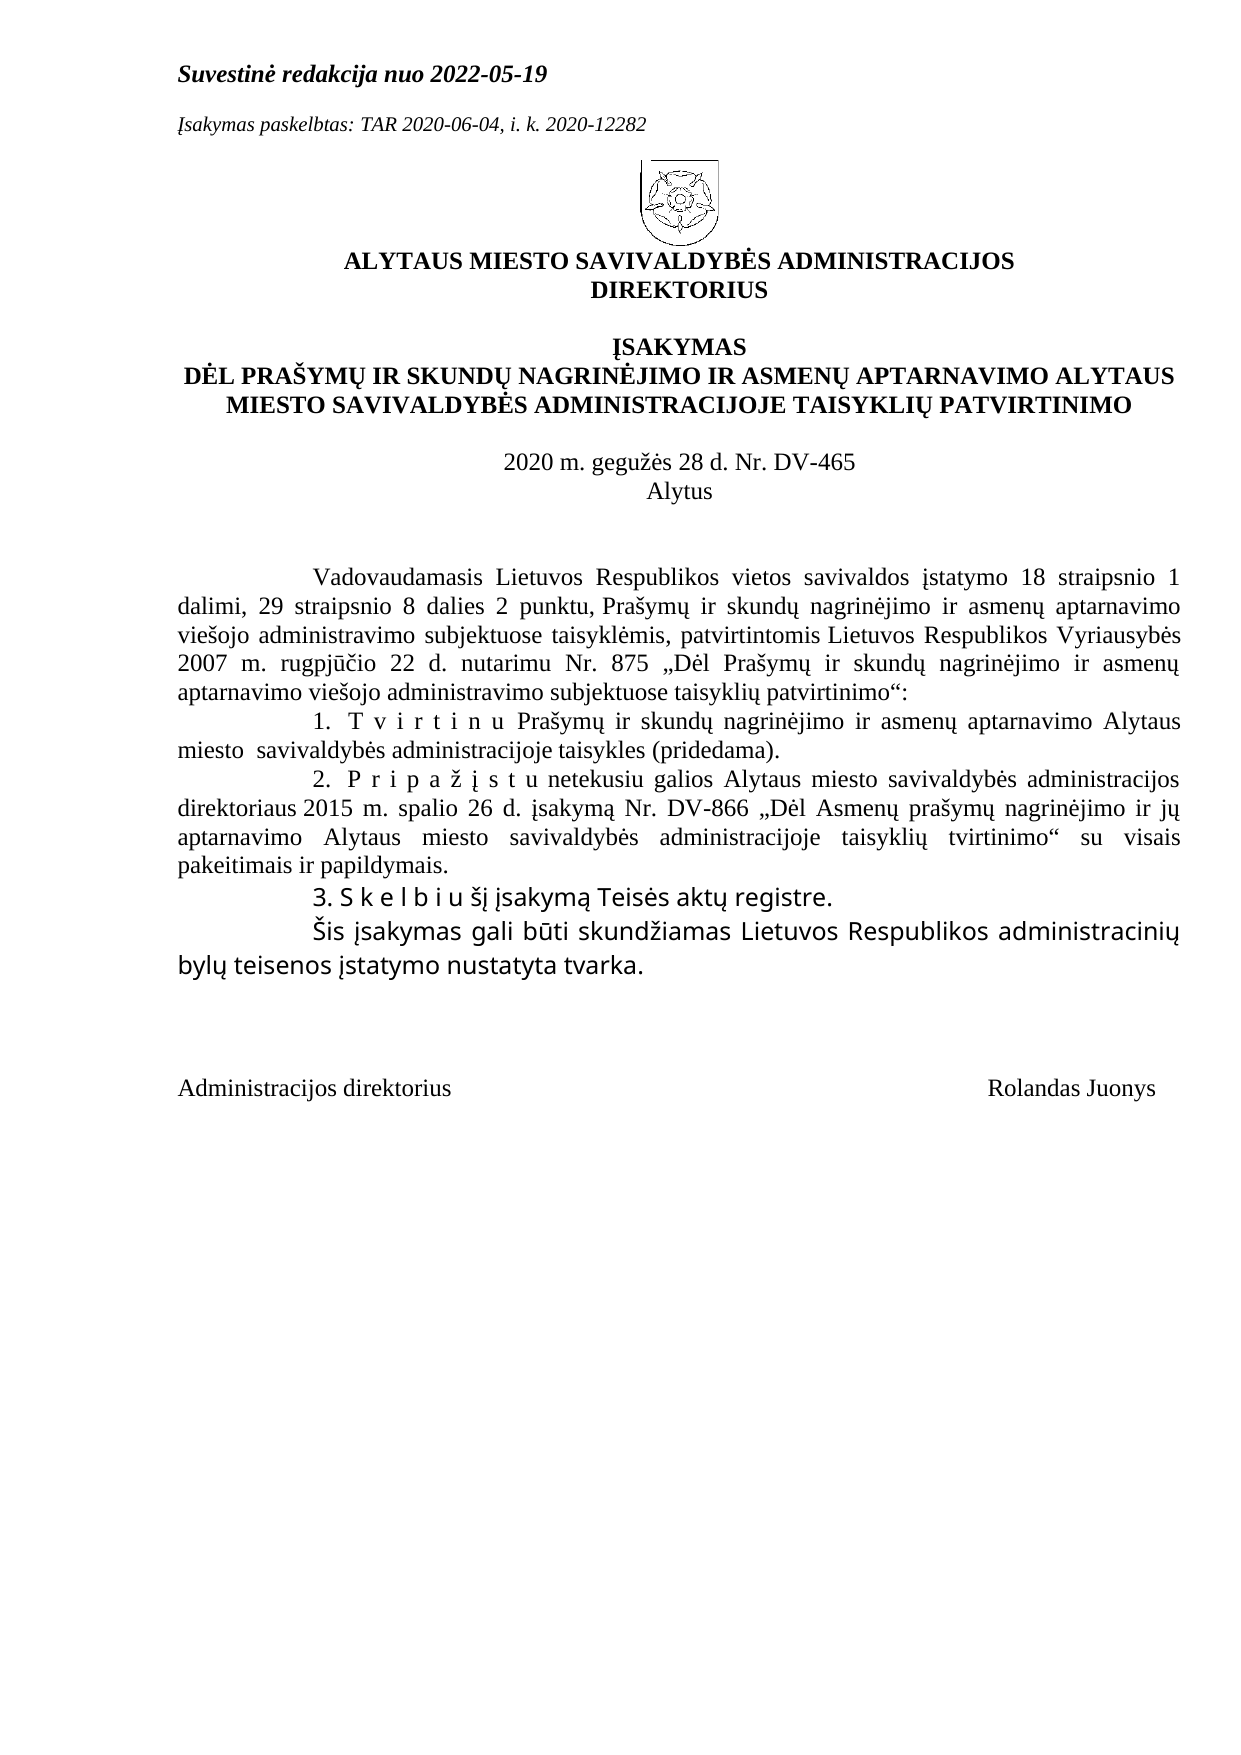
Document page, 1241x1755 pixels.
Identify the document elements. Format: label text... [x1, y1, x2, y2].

text ALYTAUS MIESTO SAVIVALDYBĖS ADMINISTRACIJOS [177, 246, 1181, 275]
text ĮSAKYMAS [177, 332, 1181, 361]
text DĖL PRAŠYMŲ IR SKUNDŲ NAGRINĖJIMO IR ASMENŲ APTARNAVIMO ALYTAUS MIESTO SAVIVALDYBĖS ADMINISTRACIJOJE TAISYKLIŲ PATVIRTINIMO [177, 361, 1181, 418]
text Vadovaudamasis Lietuvos Respublikos vietos savivaldos įstatymo 18 straipsnio 1 dalimi, 29 straipsnio 8 dalies 2 punktu, Prašymų ir skundų nagrinėjimo ir asmenų aptarnavimo viešojo administravimo subjektuose taisyklėmis, patvirtintomis Lietuvos Respublikos Vyriausybės 2007 m. rugpjūčio 22 d. nutarimu Nr. 875 „Dėl Prašymų ir skundų nagrinėjimo ir asmenų aptarnavimo viešojo administravimo subjektuose taisyklių patvirtinimo“: [177, 562, 1181, 706]
text 1. T v i r t i n u Prašymų ir skundų nagrinėjimo ir asmenų aptarnavimo Alytaus miesto savivaldybės administracijoje taisykles (pridedama). [177, 706, 1181, 764]
text Alytus [177, 476, 1181, 505]
text DIREKTORIUS [177, 275, 1181, 303]
text 3. S k e l b i u šį įsakymą Teisės aktų registre. [177, 879, 1181, 913]
text Suvestinė redakcija nuo 2022-05-19 [177, 59, 1181, 88]
text 2020 m. gegužės 28 d. Nr. DV-465 [177, 447, 1181, 476]
text Įsakymas paskelbtas: TAR 2020-06-04, i. k. 2020-12282 [177, 112, 1181, 136]
text Administracijos direktorius Rolandas Juonys [177, 1073, 1181, 1102]
text Šis įsakymas gali būti skundžiamas Lietuvos Respublikos administracinių bylų teisenos įstatymo nustatyta tvarka. [177, 913, 1181, 981]
text 2. P r i p a ž į s t u netekusiu galios Alytaus miesto savivaldybės administracijos direktoriaus 2015 m. spalio 26 d. įsakymą Nr. DV-866 „Dėl Asmenų prašymų nagrinėjimo ir jų aptarnavimo Alytaus miesto savivaldybės administracijoje taisyklių tvirtinimo“ su visais pakeitimais ir papildymais. [177, 764, 1181, 879]
